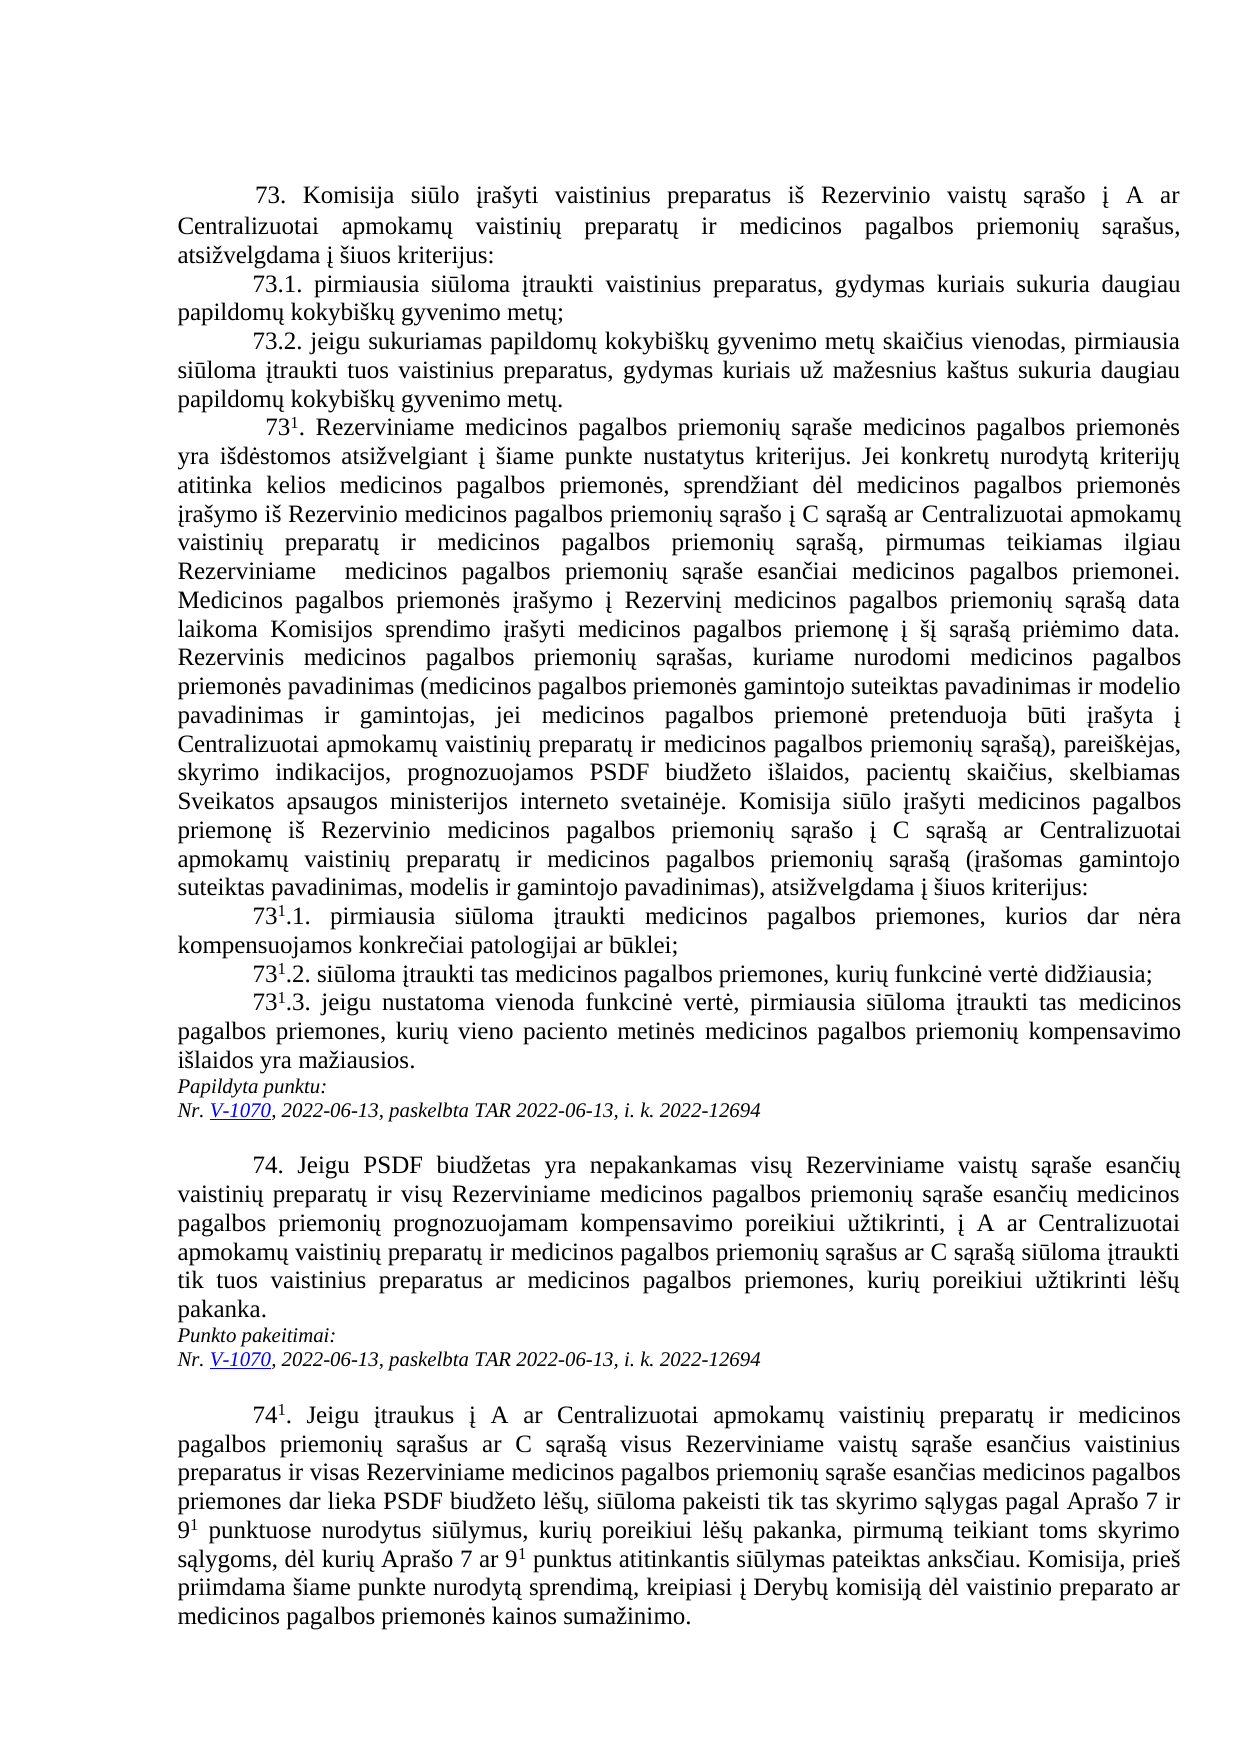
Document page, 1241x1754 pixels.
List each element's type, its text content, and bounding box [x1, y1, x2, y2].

text Nr. V-1070, 2022-06-13, paskelbta TAR 2022-06-13, i. k. 2022-12694 [177, 1098, 1181, 1122]
text 73.2. jeigu sukuriamas papildomų kokybiškų gyvenimo metų skaičius vienodas, pirmiausia siūloma įtraukti tuos vaistinius preparatus, gydymas kuriais už mažesnius kaštus sukuria daugiau papildomų kokybiškų gyvenimo metų. [177, 326, 1181, 412]
text 74. Jeigu PSDF biudžetas yra nepakankamas visų Rezerviniame vaistų sąraše esančių vaistinių preparatų ir visų Rezerviniame medicinos pagalbos priemonių sąraše esančių medicinos pagalbos priemonių prognozuojamam kompensavimo poreikiui užtikrinti, į A ar Centralizuotai apmokamų vaistinių preparatų ir medicinos pagalbos priemonių sąrašus ar C sąrašą siūloma įtraukti tik tuos vaistinius preparatus ar medicinos pagalbos priemones, kurių poreikiui užtikrinti lėšų pakanka. [177, 1151, 1181, 1323]
text 731.3. jeigu nustatoma vienoda funkcinė vertė, pirmiausia siūloma įtraukti tas medicinos pagalbos priemones, kurių vieno paciento metinės medicinos pagalbos priemonių kompensavimo išlaidos yra mažiausios. [177, 987, 1181, 1074]
text 73.1. pirmiausia siūloma įtraukti vaistinius preparatus, gydymas kuriais sukuria daugiau papildomų kokybiškų gyvenimo metų; [177, 269, 1181, 326]
text Papildyta punktu: [177, 1074, 1181, 1098]
text Punkto pakeitimai: [177, 1323, 1181, 1347]
text 731. Rezerviniame medicinos pagalbos priemonių sąraše medicinos pagalbos priemonės yra išdėstomos atsižvelgiant į šiame punkte nustatytus kriterijus. Jei konkretų nurodytą kriterijų atitinka kelios medicinos pagalbos priemonės, sprendžiant dėl medicinos pagalbos priemonės įrašymo iš Rezervinio medicinos pagalbos priemonių sąrašo į C sąrašą ar Centralizuotai apmokamų vaistinių preparatų ir medicinos pagalbos priemonių sąrašą, pirmumas teikiamas ilgiau Rezerviniame medicinos pagalbos priemonių sąraše esančiai medicinos pagalbos priemonei. Medicinos pagalbos priemonės įrašymo į Rezervinį medicinos pagalbos priemonių sąrašą data laikoma Komisijos sprendimo įrašyti medicinos pagalbos priemonę į šį sąrašą priėmimo data. Rezervinis medicinos pagalbos priemonių sąrašas, kuriame nurodomi medicinos pagalbos priemonės pavadinimas (medicinos pagalbos priemonės gamintojo suteiktas pavadinimas ir modelio pavadinimas ir gamintojas, jei medicinos pagalbos priemonė pretenduoja būti įrašyta į Centralizuotai apmokamų vaistinių preparatų ir medicinos pagalbos priemonių sąrašą), pareiškėjas, skyrimo indikacijos, prognozuojamos PSDF biudžeto išlaidos, pacientų skaičius, skelbiamas Sveikatos apsaugos ministerijos interneto svetainėje. Komisija siūlo įrašyti medicinos pagalbos priemonę iš Rezervinio medicinos pagalbos priemonių sąrašo į C sąrašą ar Centralizuotai apmokamų vaistinių preparatų ir medicinos pagalbos priemonių sąrašą (įrašomas gamintojo suteiktas pavadinimas, modelis ir gamintojo pavadinimas), atsižvelgdama į šiuos kriterijus: [177, 412, 1181, 901]
text 741. Jeigu įtraukus į A ar Centralizuotai apmokamų vaistinių preparatų ir medicinos pagalbos priemonių sąrašus ar C sąrašą visus Rezerviniame vaistų sąraše esančius vaistinius preparatus ir visas Rezerviniame medicinos pagalbos priemonių sąraše esančias medicinos pagalbos priemones dar lieka PSDF biudžeto lėšų, siūloma pakeisti tik tas skyrimo sąlygas pagal Aprašo 7 ir 91 punktuose nurodytus siūlymus, kurių poreikiui lėšų pakanka, pirmumą teikiant toms skyrimo sąlygoms, dėl kurių Aprašo 7 ar 91 punktus atitinkantis siūlymas pateiktas anksčiau. Komisija, prieš priimdama šiame punkte nurodytą sprendimą, kreipiasi į Derybų komisiją dėl vaistinio preparato ar medicinos pagalbos priemonės kainos sumažinimo. [177, 1400, 1181, 1630]
text 73. Komisija siūlo įrašyti vaistinius preparatus iš Rezervinio vaistų sąrašo į A ar Centralizuotai apmokamų vaistinių preparatų ir medicinos pagalbos priemonių sąrašus, atsižvelgdama į šiuos kriterijus: [177, 177, 1181, 269]
text 731.2. siūloma įtraukti tas medicinos pagalbos priemones, kurių funkcinė vertė didžiausia; [177, 959, 1181, 987]
text Nr. V-1070, 2022-06-13, paskelbta TAR 2022-06-13, i. k. 2022-12694 [177, 1347, 1181, 1371]
text 731.1. pirmiausia siūloma įtraukti medicinos pagalbos priemones, kurios dar nėra kompensuojamos konkrečiai patologijai ar būklei; [177, 901, 1181, 959]
